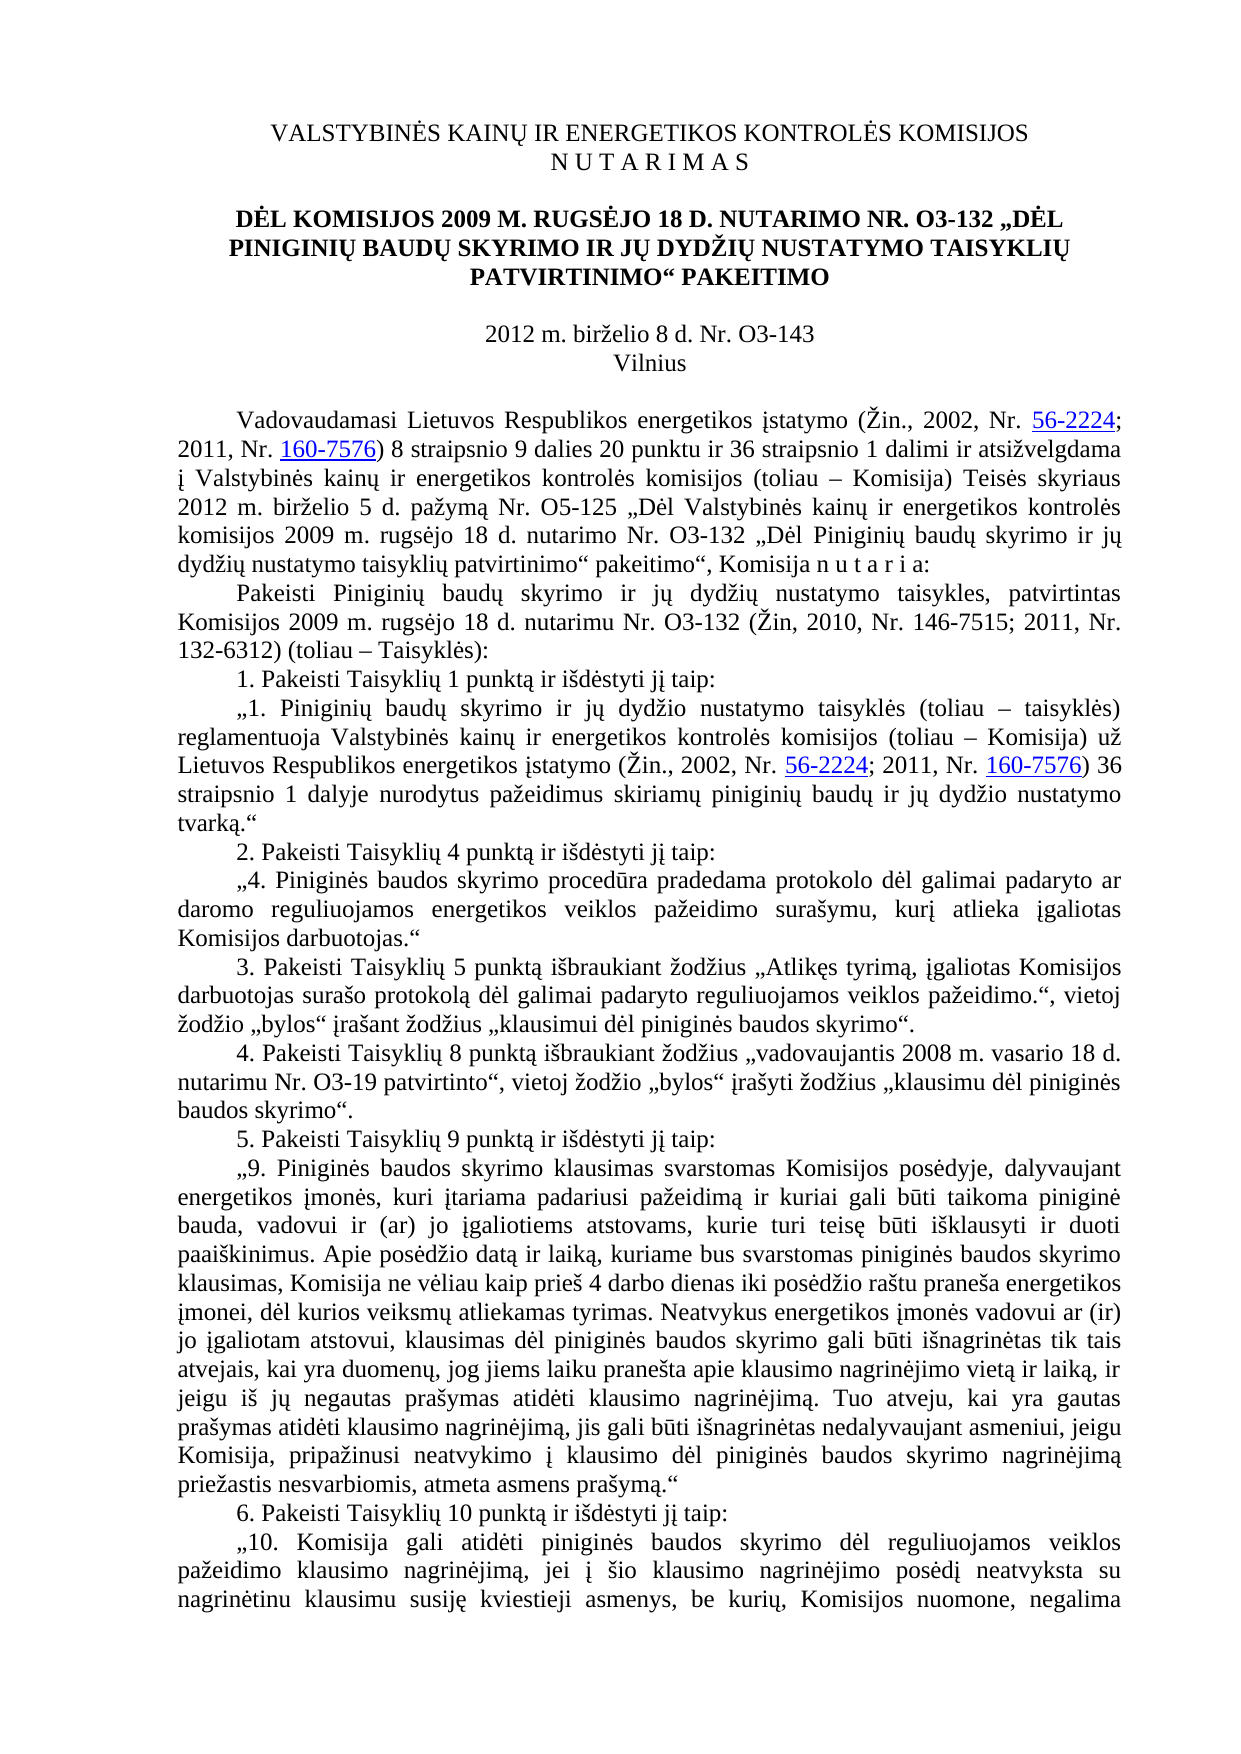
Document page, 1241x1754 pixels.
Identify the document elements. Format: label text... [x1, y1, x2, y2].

text Vadovaudamasi Lietuvos Respublikos energetikos įstatymo (Žin., 2002, Nr. 56-2224; 2011, Nr. 160-7576) 8 straipsnio 9 dalies 20 punktu ir 36 straipsnio 1 dalimi ir atsižvelgdama į Valstybinės kainų ir energetikos kontrolės komisijos (toliau – Komisija) Teisės skyriaus 2012 m. birželio 5 d. pažymą Nr. O5-125 „Dėl Valstybinės kainų ir energetikos kontrolės komisijos 2009 m. rugsėjo 18 d. nutarimo Nr. O3-132 „Dėl piniginių baudų skyrimo ir jų dydžių nustatymo taisyklių patvirtinimo“ pakeitimo“, Komisija n u t a r i a: [177, 406, 1122, 578]
text „1. Piniginių baudų skyrimo ir jų dydžio nustatymo taisyklės (toliau – taisyklės) reglamentuoja Valstybinės kainų ir energetikos kontrolės komisijos (toliau – Komisija) už Lietuvos Respublikos energetikos įstatymo (Žin., 2002, Nr. 56-2224; 2011, Nr. 160-7576) 36 straipsnio 1 dalyje nurodytus pažeidimus skiriamų piniginių baudų ir jų dydžio nustatymo tvarką.“ [177, 693, 1122, 837]
text 3. Pakeisti Taisyklių 5 punktą išbraukiant žodžius „Atlikęs tyrimą, įgaliotas Komisijos darbuotojas surašo protokolą dėl galimai padaryto reguliuojamos veiklos pažeidimo.“, vietoj žodžio „bylos“ įrašant žodžius „klausimui dėl piniginės baudos skyrimo“. [177, 952, 1122, 1038]
text 2012 m. birželio 8 d. Nr. O3-143 [177, 319, 1122, 348]
text DĖL komisijos 2009 m. rugsėjo 18 d. nutarimo Nr. O3-132 „Dėl piniginių baudų skyrimo ir jų dydžių nustatymo taisyklių patvirtinimo“ pakeitimo [177, 204, 1122, 291]
text 6. Pakeisti Taisyklių 10 punktą ir išdėstyti jį taip: [177, 1498, 1122, 1527]
text 2. Pakeisti Taisyklių 4 punktą ir išdėstyti jį taip: [177, 837, 1122, 866]
text VALSTYBINĖS KAINŲ IR ENERGETIKOS KONTROLĖS KOMISIJOS [177, 118, 1122, 147]
text „4. Piniginės baudos skyrimo procedūra pradedama protokolo dėl galimai padaryto ar daromo reguliuojamos energetikos veiklos pažeidimo surašymu, kurį atlieka įgaliotas Komisijos darbuotojas.“ [177, 866, 1122, 952]
text Pakeisti Piniginių baudų skyrimo ir jų dydžių nustatymo taisykles, patvirtintas Komisijos 2009 m. rugsėjo 18 d. nutarimu Nr. O3-132 (Žin, 2010, Nr. 146-7515; 2011, Nr. 132-6312) (toliau – Taisyklės): [177, 578, 1122, 664]
text 1. Pakeisti Taisyklių 1 punktą ir išdėstyti jį taip: [177, 664, 1122, 693]
text 4. Pakeisti Taisyklių 8 punktą išbraukiant žodžius „vadovaujantis 2008 m. vasario 18 d. nutarimu Nr. O3-19 patvirtinto“, vietoj žodžio „bylos“ įrašyti žodžius „klausimu dėl piniginės baudos skyrimo“. [177, 1038, 1122, 1124]
text 5. Pakeisti Taisyklių 9 punktą ir išdėstyti jį taip: [177, 1124, 1122, 1153]
text „9. Piniginės baudos skyrimo klausimas svarstomas Komisijos posėdyje, dalyvaujant energetikos įmonės, kuri įtariama padariusi pažeidimą ir kuriai gali būti taikoma piniginė bauda, vadovui ir (ar) jo įgaliotiems atstovams, kurie turi teisę būti išklausyti ir duoti paaiškinimus. Apie posėdžio datą ir laiką, kuriame bus svarstomas piniginės baudos skyrimo klausimas, Komisija ne vėliau kaip prieš 4 darbo dienas iki posėdžio raštu praneša energetikos įmonei, dėl kurios veiksmų atliekamas tyrimas. Neatvykus energetikos įmonės vadovui ar (ir) jo įgaliotam atstovui, klausimas dėl piniginės baudos skyrimo gali būti išnagrinėtas tik tais atvejais, kai yra duomenų, jog jiems laiku pranešta apie klausimo nagrinėjimo vietą ir laiką, ir jeigu iš jų negautas prašymas atidėti klausimo nagrinėjimą. Tuo atveju, kai yra gautas prašymas atidėti klausimo nagrinėjimą, jis gali būti išnagrinėtas nedalyvaujant asmeniui, jeigu Komisija, pripažinusi neatvykimo į klausimo dėl piniginės baudos skyrimo nagrinėjimą priežastis nesvarbiomis, atmeta asmens prašymą.“ [177, 1153, 1122, 1498]
text N U T A R I M A S [177, 147, 1122, 176]
text Vilnius [177, 348, 1122, 377]
text „10. Komisija gali atidėti piniginės baudos skyrimo dėl reguliuojamos veiklos pažeidimo klausimo nagrinėjimą, jei į šio klausimo nagrinėjimo posėdį neatvyksta su nagrinėtinu klausimu susiję kviestieji asmenys, be kurių, Komisijos nuomone, negalima [177, 1527, 1122, 1613]
